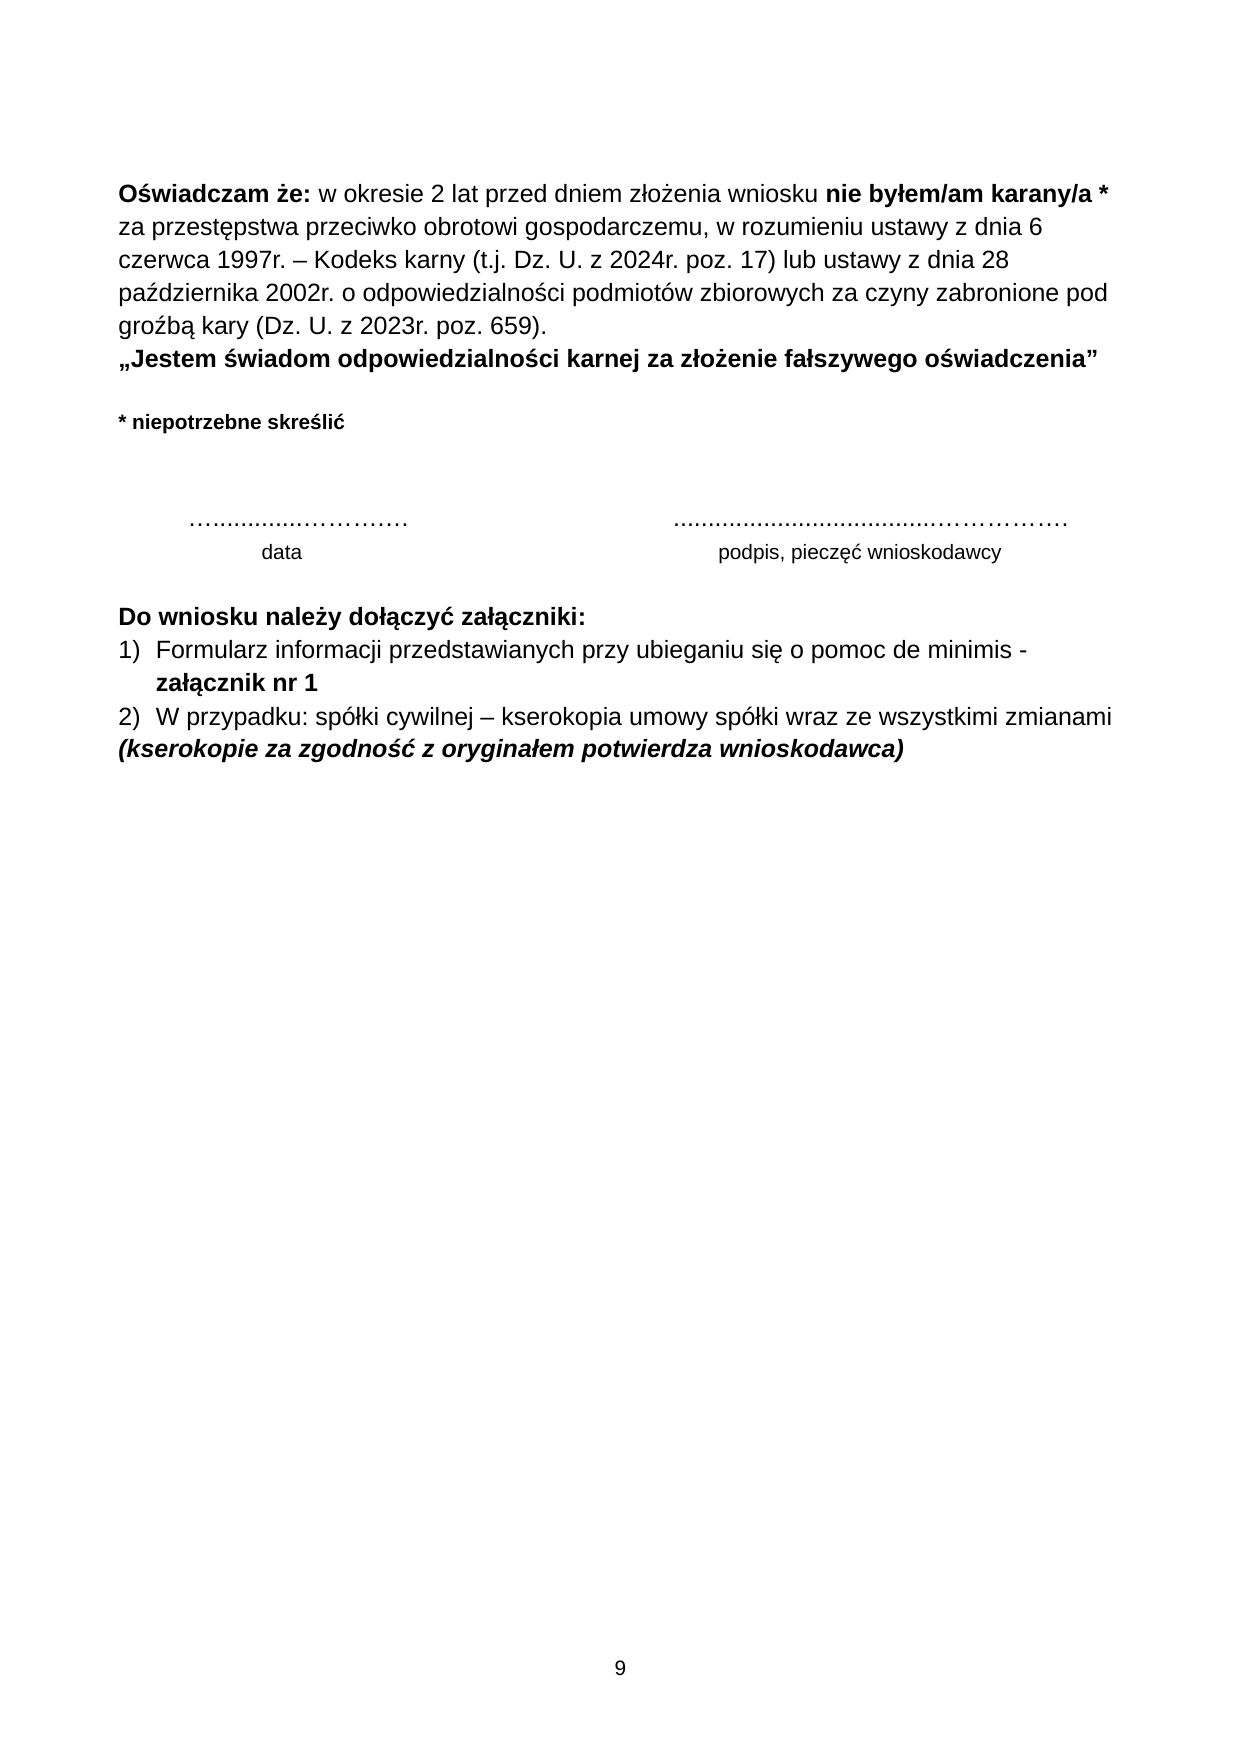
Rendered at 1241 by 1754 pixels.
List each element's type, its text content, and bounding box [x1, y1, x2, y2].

text Oświadczam że: w okresie 2 lat przed dniem złożenia wniosku nie byłem/am karany/a * za przestępstwa przeciwko obrotowi gospodarczemu, w rozumieniu ustawy z dnia 6 czerwca 1997r. – Kodeks karny (t.j. Dz. U. z 2024r. poz. 17) lub ustawy z dnia 28 października 2002r. o odpowiedzialności podmiotów zbiorowych za czyny zabronione pod groźbą kary (Dz. U. z 2023r. poz. 659). [118, 179, 1122, 339]
text ….............……….… ......................................……………. [118, 503, 1122, 532]
text (kserokopie za zgodność z oryginałem potwierdza wnioskodawca) [118, 734, 1122, 763]
list W przypadku: spółki cywilnej – kserokopia umowy spółki wraz ze wszystkimi zmianami [118, 701, 1122, 730]
text Do wniosku należy dołączyć załączniki: [118, 602, 1122, 631]
text * niepotrzebne skreślić [118, 410, 1122, 434]
text data podpis, pieczęć wnioskodawcy [118, 536, 1122, 565]
text „Jestem świadom odpowiedzialności karnej za złożenie fałszywego oświadczenia” [118, 344, 1122, 372]
list Formularz informacji przedstawianych przy ubieganiu się o pomoc de minimis - załącznik nr 1 [118, 635, 1122, 697]
